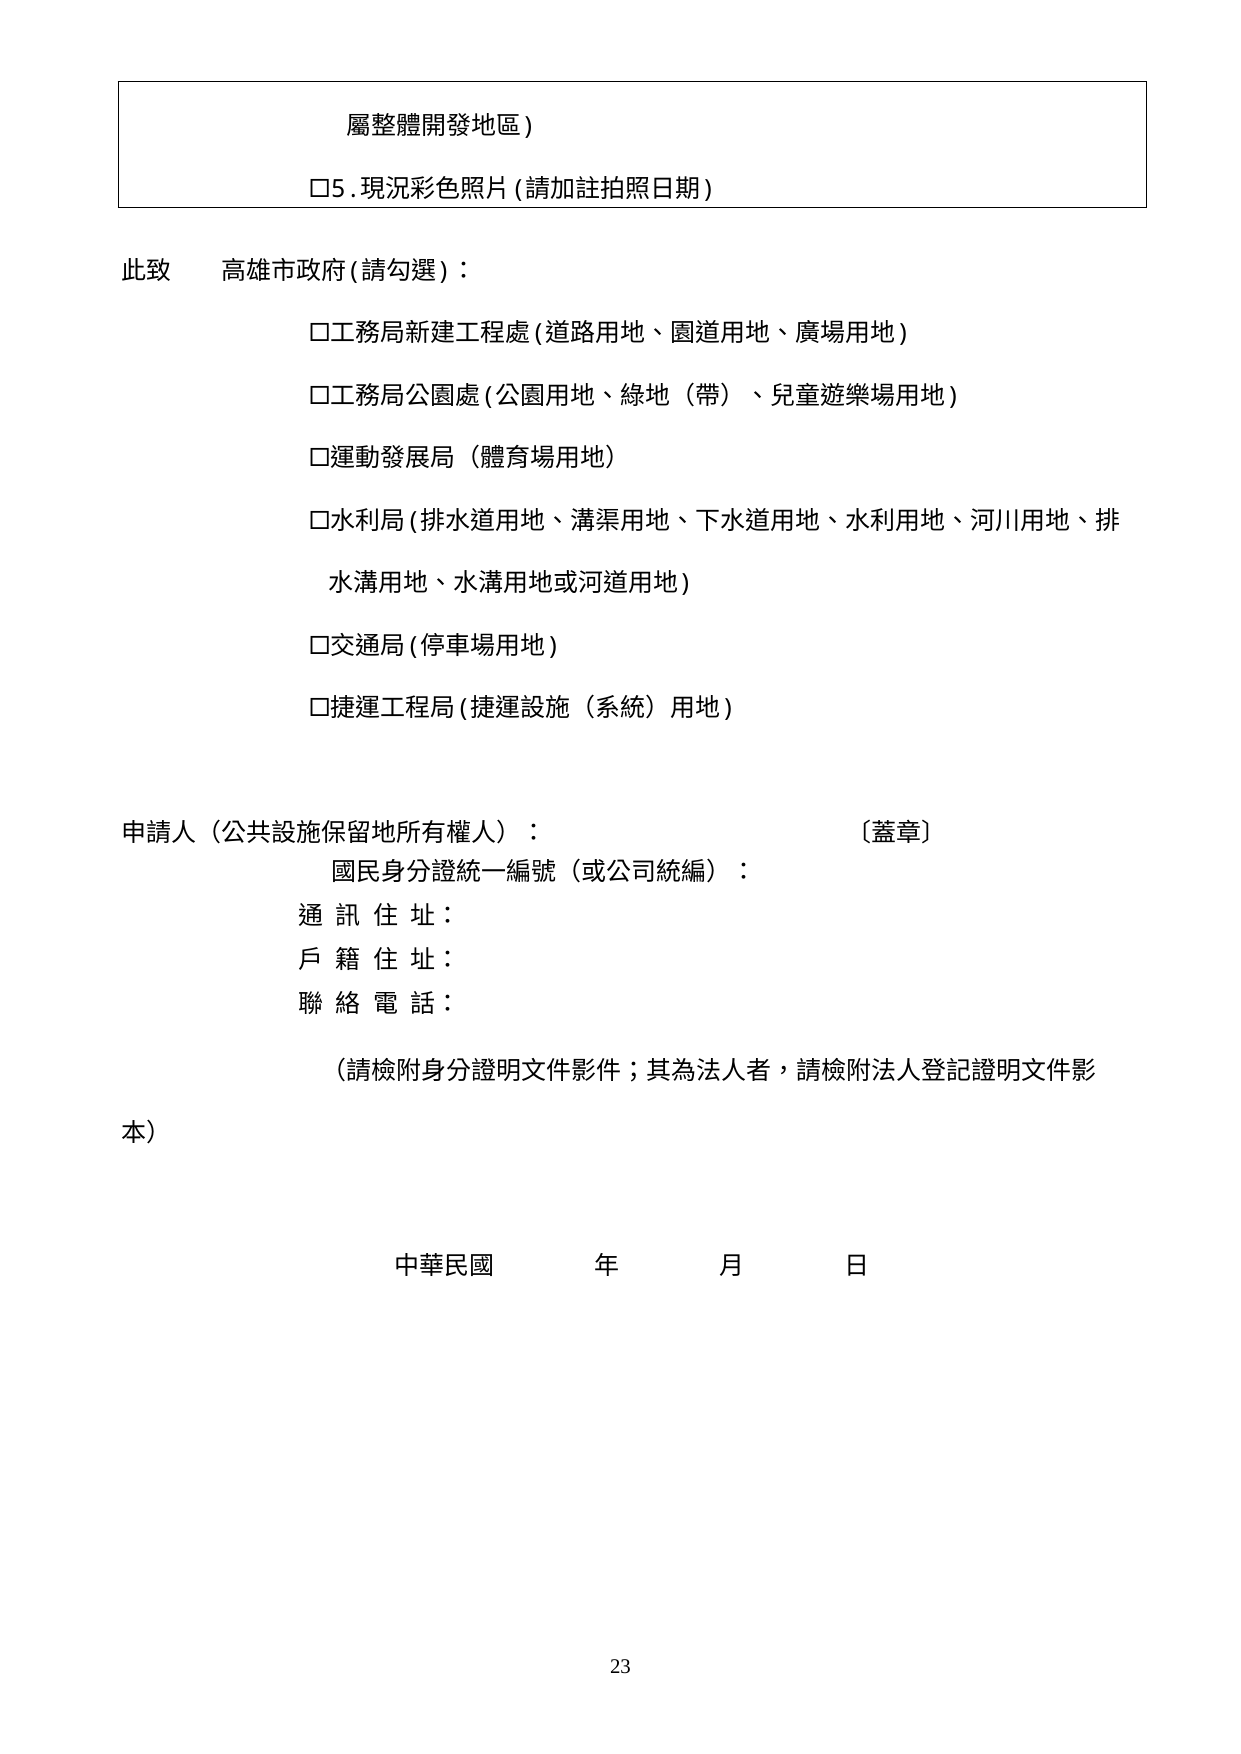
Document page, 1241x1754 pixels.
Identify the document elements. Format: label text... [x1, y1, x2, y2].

table_cell 此致 高雄市政府(請勾選)： 工務局新建工程處(道路用地、園道用地、廣場用地) 工務局公園處(公園用地、綠地（帶）、兒童遊樂場用地) 運動發展局（體育場用地） 水利局(排水道用地、溝渠用地、下水道用地、水利用地、河川用地、排水溝用地、水溝用地或河道用地) 交通局(停車場用地) 捷運工程局(捷運設施（系統）用地) 申請人（公共設施保留地所有權人）： 〔蓋章〕 國民身分證統一編號（或公司統編）： 通 訊 住 址： 戶 籍 住 址： 聯 絡 電 話： （請檢附身分證明文件影件；其為法人者，請檢附法人登記證明文件影本） 中華民國 年 月 日 [118, 208, 1146, 1284]
table_cell 屬整體開發地區) 5.現況彩色照片(請加註拍照日期) [119, 82, 1146, 207]
